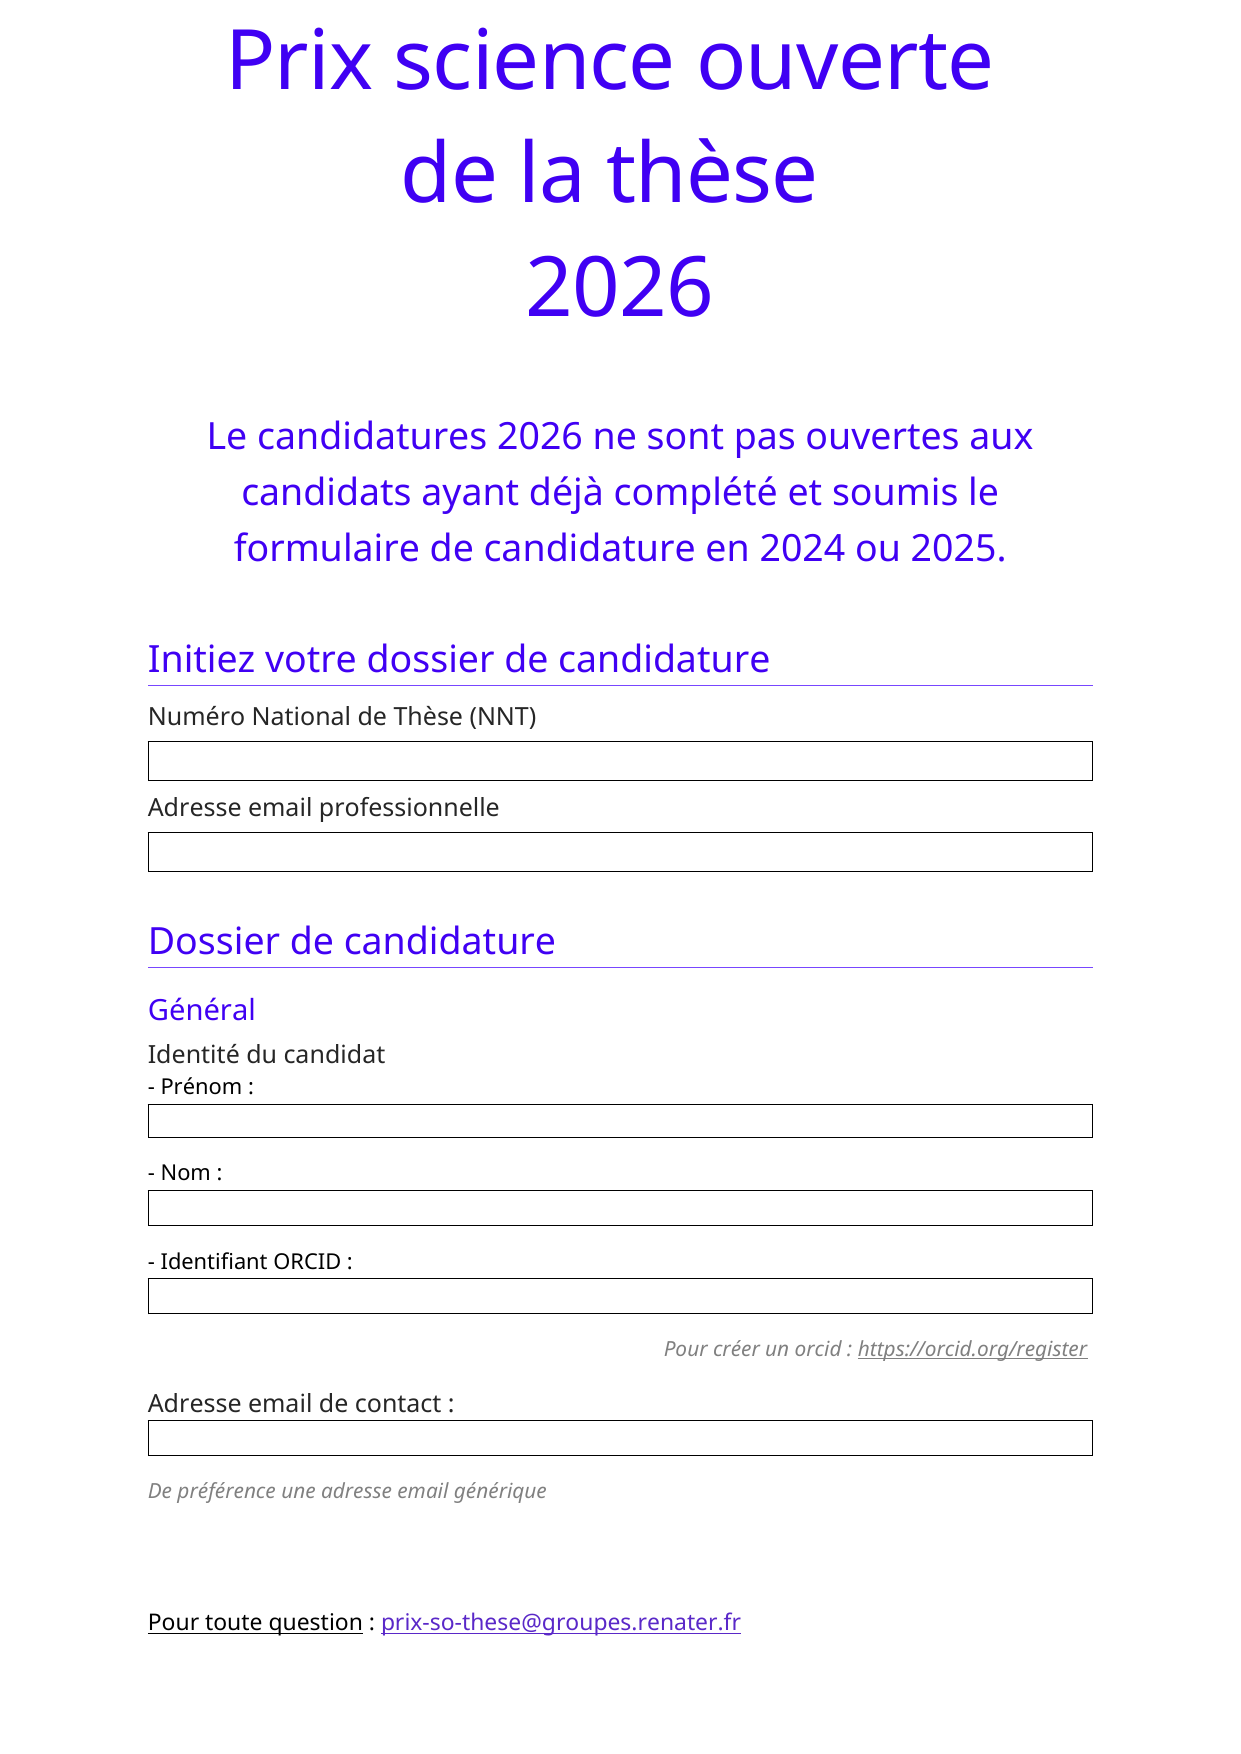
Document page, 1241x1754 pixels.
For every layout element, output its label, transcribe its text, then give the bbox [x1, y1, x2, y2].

text - Prénom : [148, 1071, 1093, 1101]
subtitle Identité du candidat [148, 1037, 1093, 1071]
subtitle Adresse email professionnelle [148, 789, 1093, 824]
text - Identifiant ORCID : [148, 1246, 1093, 1275]
subtitle Numéro National de Thèse (NNT) [148, 698, 1093, 733]
text - Nom : [148, 1157, 1093, 1187]
subtitle Dossier de candidature [148, 914, 1093, 967]
subtitle Adresse email de contact : [148, 1386, 1093, 1420]
text De préférence une adresse email générique [148, 1476, 1093, 1504]
subtitle Initiez votre dossier de candidature [148, 632, 1093, 685]
subtitle Général [148, 989, 1093, 1029]
text Le candidatures 2026 ne sont pas ouvertes aux candidats ayant déjà complété et soumis le formulaire de candidature en 2024 ou 2025. [148, 409, 1093, 573]
text Prix science ouverte de la thèse 2026 [148, 0, 1093, 341]
text Pour créer un orcid : https://orcid.org/register [148, 1334, 1093, 1362]
